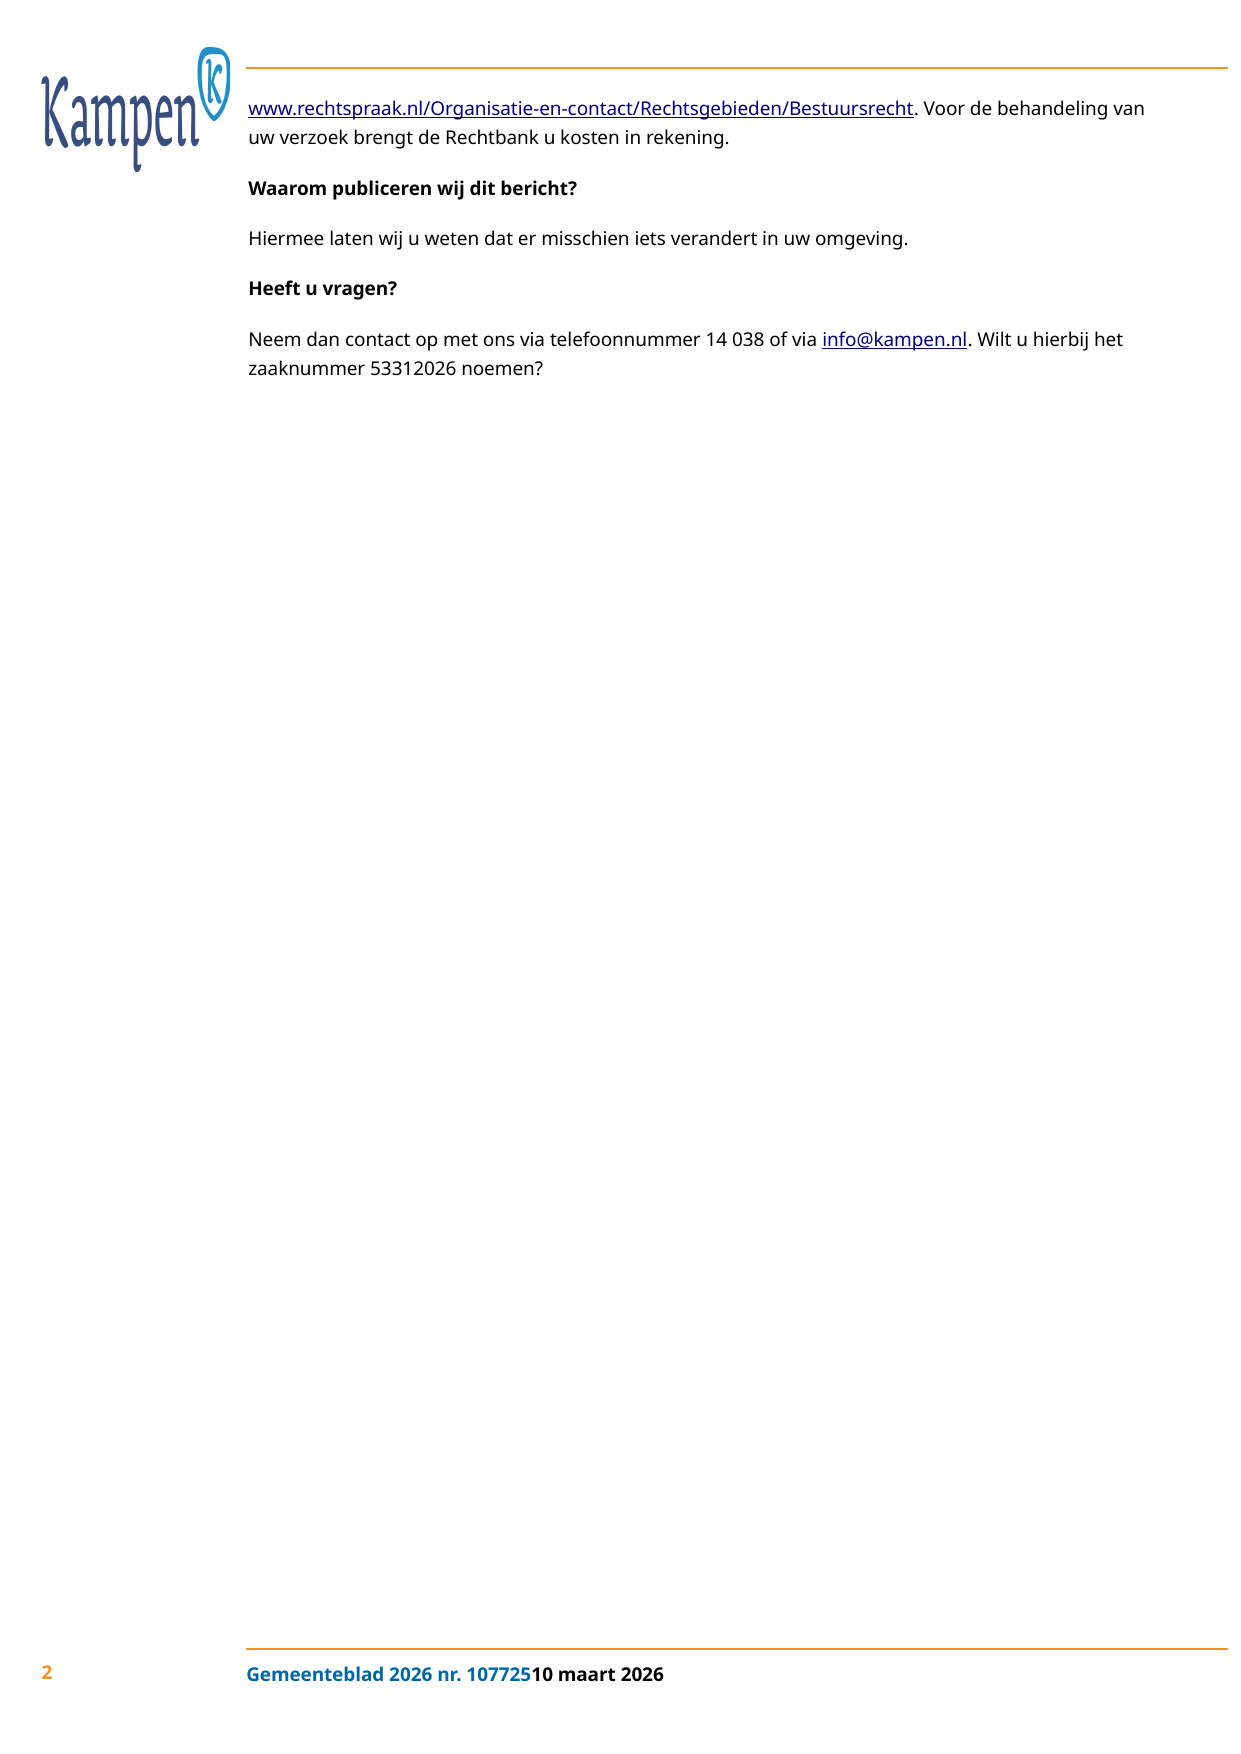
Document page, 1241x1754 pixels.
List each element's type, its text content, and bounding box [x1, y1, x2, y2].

picture [41, 47, 231, 172]
text www.rechtspraak.nl/Organisatie-en-contact/Rechtsgebieden/Bestuursrecht. Voor de behandeling van uw verzoek brengt de Rechtbank u kosten in rekening. [248, 95, 1152, 150]
text Heeft u vragen? [248, 276, 1152, 301]
text Neem dan contact op met ons via telefoonnummer 14 038 of via info@kampen.nl. Wilt u hierbij het zaaknummer 53312026 noemen? [248, 326, 1152, 381]
text Hiermee laten wij u weten dat er misschien iets verandert in uw omgeving. [248, 225, 1152, 251]
text Waarom publiceren wij dit bericht? [248, 175, 1152, 201]
